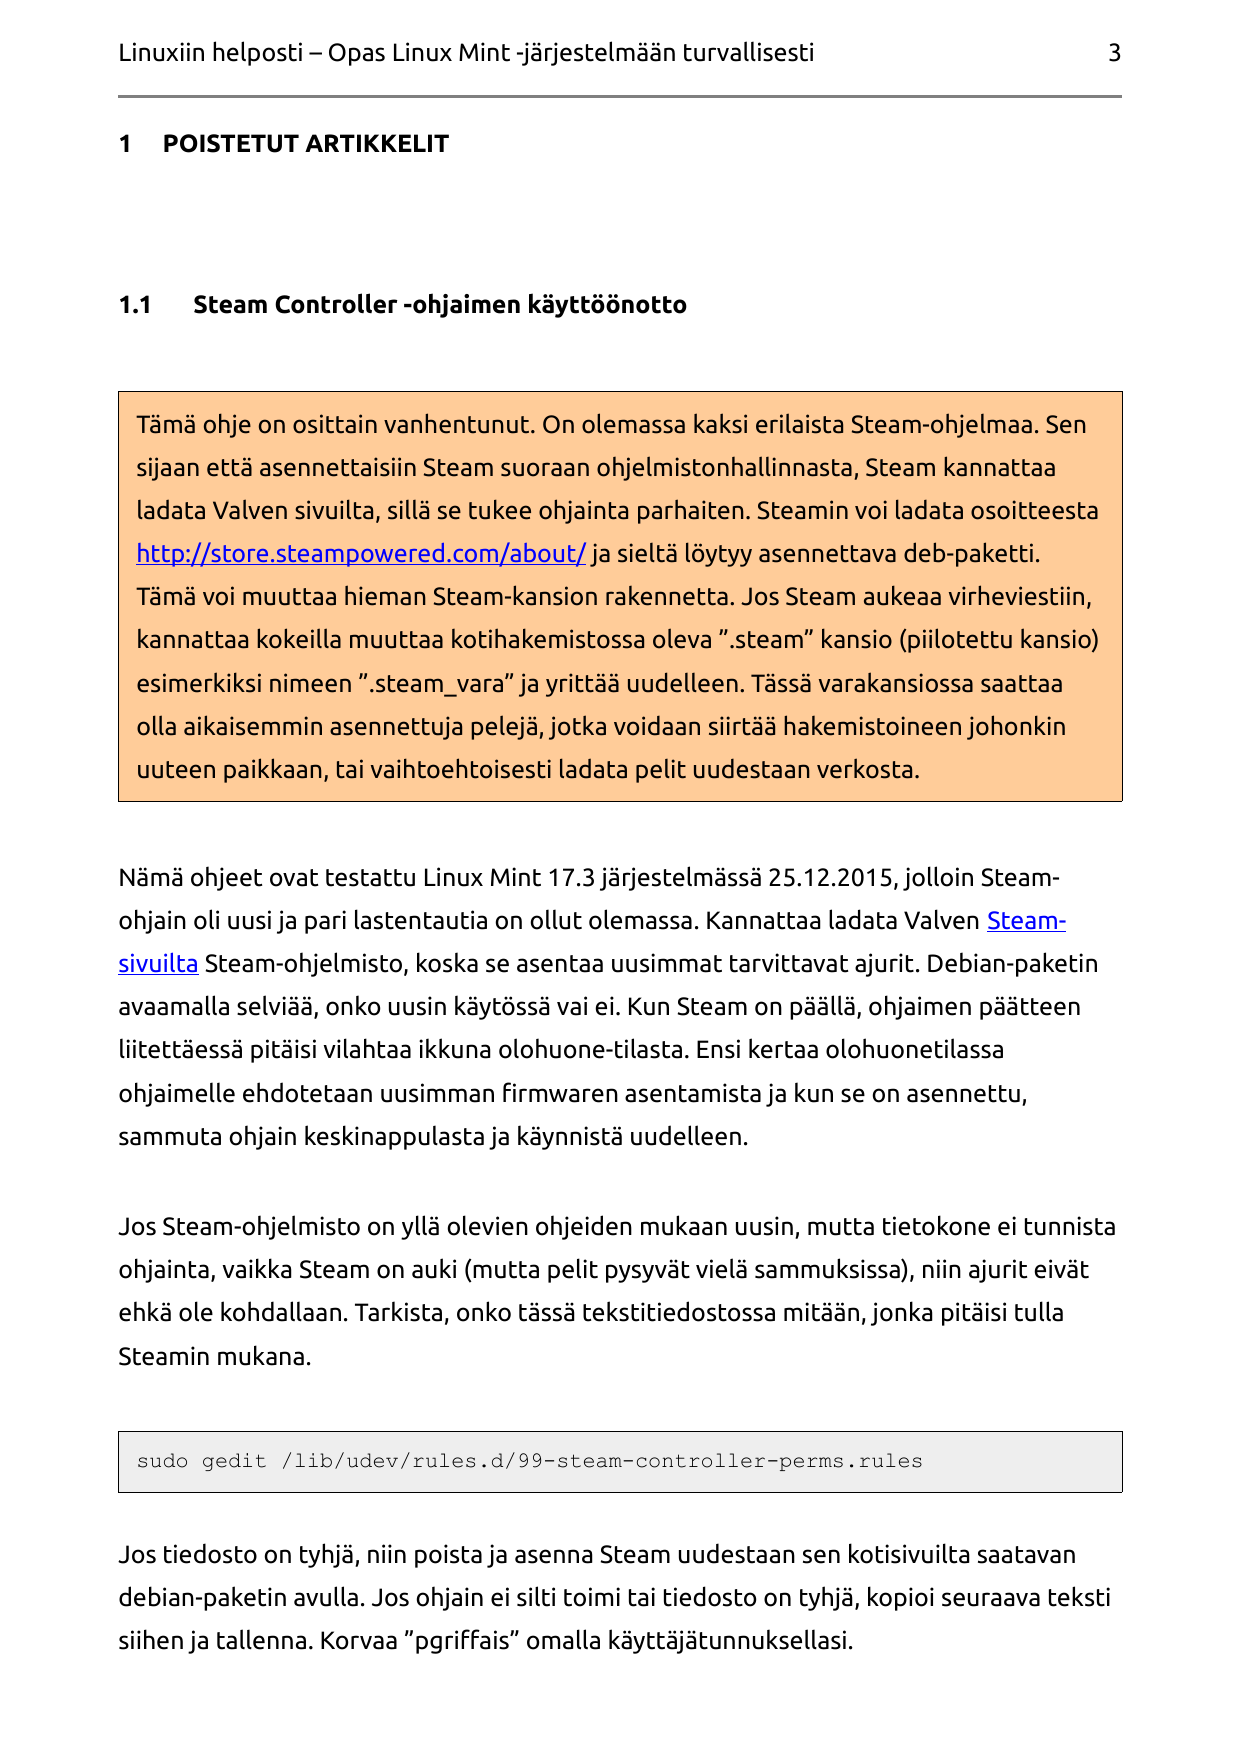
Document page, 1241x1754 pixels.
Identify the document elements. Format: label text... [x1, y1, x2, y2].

text Jos tiedosto on tyhjä, niin poista ja asenna Steam uudestaan sen kotisivuilta saatavan debian-paketin avulla. Jos ohjain ei silti toimi tai tiedosto on tyhjä, kopioi seuraava teksti siihen ja tallenna. Korvaa ”pgriffais” omalla käyttäjätunnuksellasi. [118, 1539, 1122, 1654]
text Tämä ohje on osittain vanhentunut. On olemassa kaksi erilaista Steam-ohjelmaa. Sen sijaan että asennettaisiin Steam suoraan ohjelmistonhallinnasta, Steam kannattaa ladata Valven sivuilta, sillä se tukee ohjainta parhaiten. Steamin voi ladata osoitteesta http://store.steampowered.com/about/ ja sieltä löytyy asennettava deb-paketti. Tämä voi muuttaa hieman Steam-kansion rakennetta. Jos Steam aukeaa virheviestiin, kannattaa kokeilla muuttaa kotihakemistossa oleva ”.steam” kansio (piilotettu kansio) esimerkiksi nimeen ”.steam_vara” ja yrittää uudelleen. Tässä varakansiossa saattaa olla aikaisemmin asennettuja pelejä, jotka voidaan siirtää hakemistoineen johonkin uuteen paikkaan, tai vaihtoehtoisesti ladata pelit uudestaan verkosta. [119, 392, 1122, 801]
subtitle Steam Controller -ohjaimen käyttöönotto [118, 289, 1122, 318]
text Jos Steam-ohjelmisto on yllä olevien ohjeiden mukaan uusin, mutta tietokone ei tunnista ohjainta, vaikka Steam on auki (mutta pelit pysyvät vielä sammuksissa), niin ajurit eivät ehkä ole kohdallaan. Tarkista, onko tässä tekstitiedostossa mitään, jonka pitäisi tulla Steamin mukana. [118, 1212, 1122, 1370]
text Nämä ohjeet ovat testattu Linux Mint 17.3 järjestelmässä 25.12.2015, jolloin Steam-ohjain oli uusi ja pari lastentautia on ollut olemassa. Kannattaa ladata Valven Steam-sivuilta Steam-ohjelmisto, koska se asentaa uusimmat tarvittavat ajurit. Debian-paketin avaamalla selviää, onko uusin käytössä vai ei. Kun Steam on päällä, ohjaimen päätteen liitettäessä pitäisi vilahtaa ikkuna olohuone-tilasta. Ensi kertaa olohuonetilassa ohjaimelle ehdotetaan uusimman firmwaren asentamista ja kun se on asennettu, sammuta ohjain keskinappulasta ja käynnistä uudelleen. [118, 862, 1122, 1150]
subtitle POISTETUT ARTIKKELIT [118, 128, 1122, 157]
text sudo gedit /lib/udev/rules.d/99-steam-controller-perms.rules [119, 1432, 1122, 1492]
